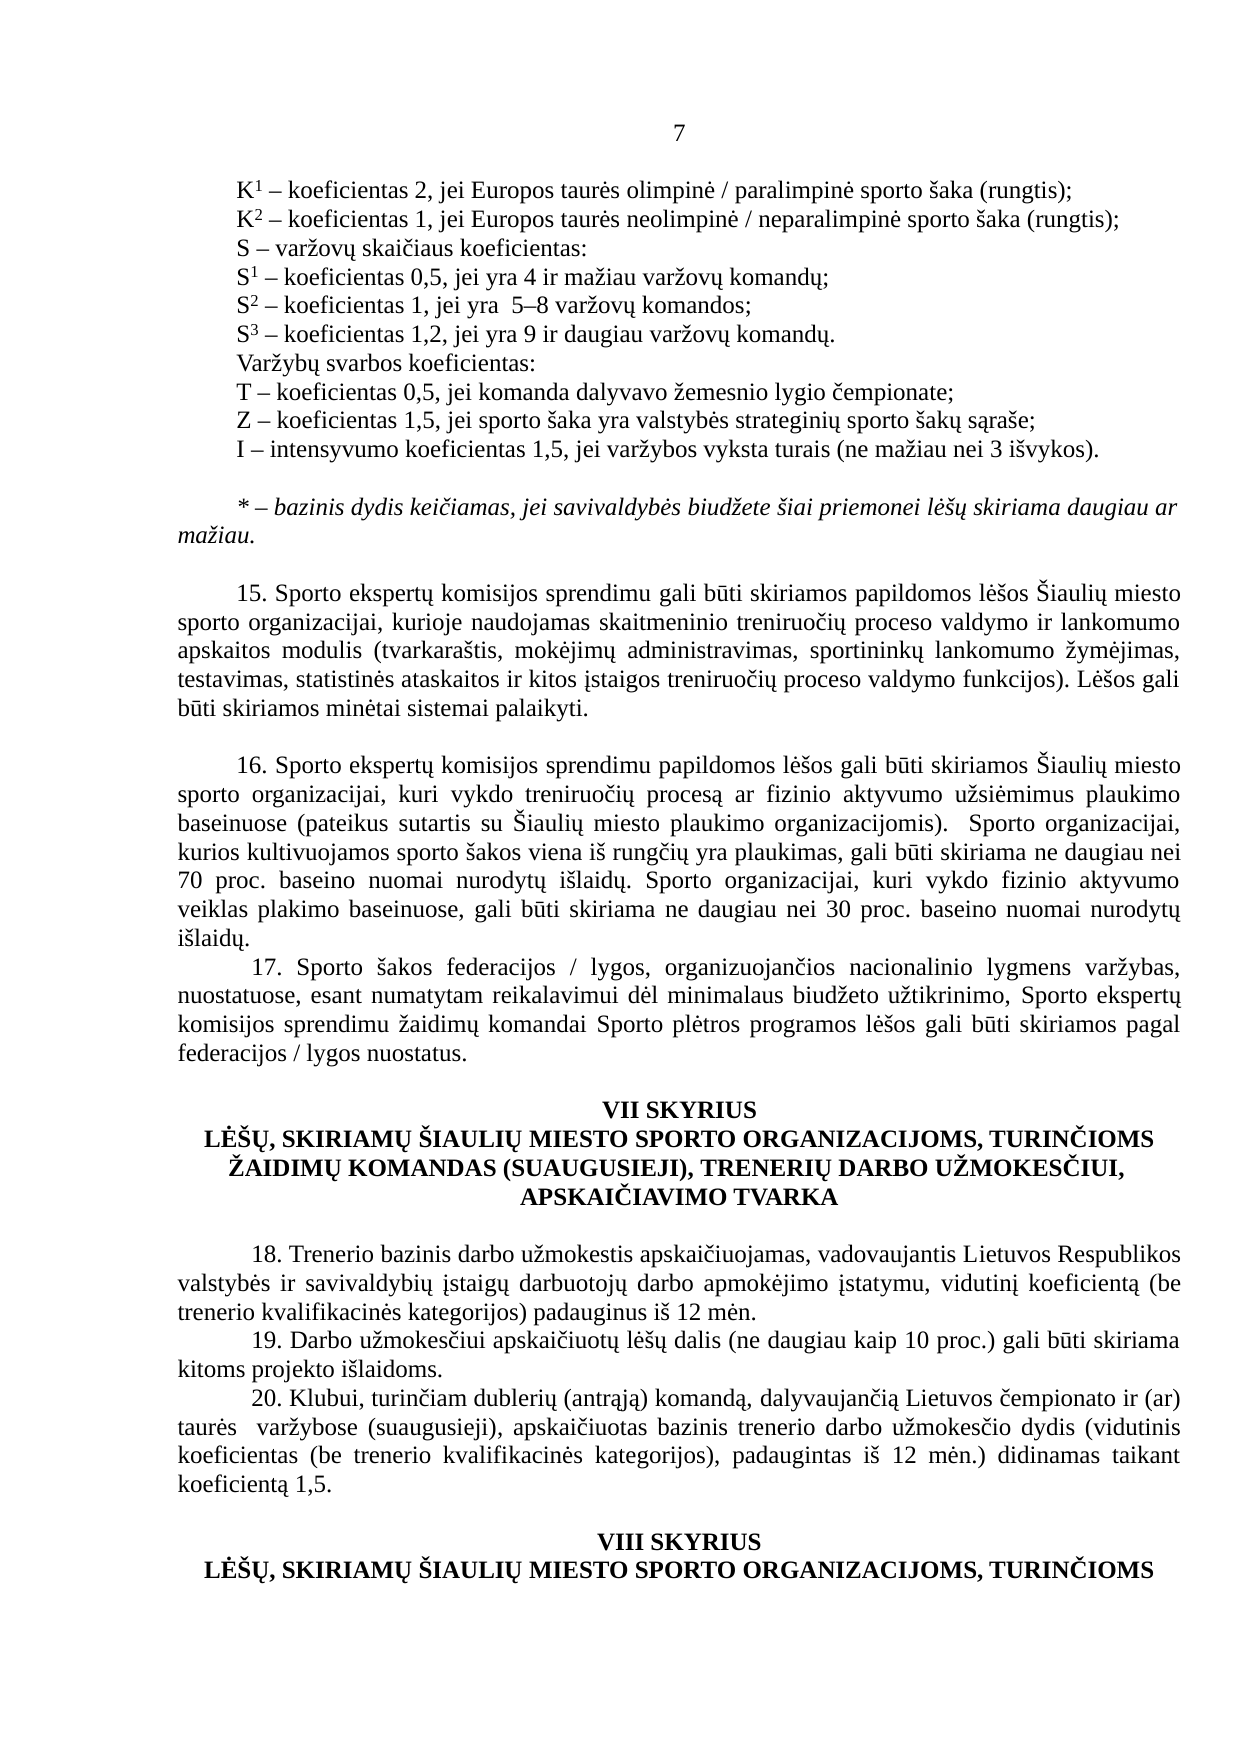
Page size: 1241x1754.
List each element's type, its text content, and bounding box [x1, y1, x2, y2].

text LĖŠŲ, SKIRIAMŲ ŠIAULIŲ MIESTO SPORTO ORGANIZACIJOMS, TURINČIOMS ŽAIDIMŲ KOMANDAS (SUAUGUSIEJI), TRENERIŲ DARBO UŽMOKESČIUI, [177, 1124, 1181, 1182]
text 16. Sporto ekspertų komisijos sprendimu papildomos lėšos gali būti skiriamos Šiaulių miesto sporto organizacijai, kuri vykdo treniruočių procesą ar fizinio aktyvumo užsiėmimus plaukimo baseinuose (pateikus sutartis su Šiaulių miesto plaukimo organizacijomis). Sporto organizacijai, kurios kultivuojamos sporto šakos viena iš rungčių yra plaukimas, gali būti skiriama ne daugiau nei 70 proc. baseino nuomai nurodytų išlaidų. Sporto organizacijai, kuri vykdo fizinio aktyvumo veiklas plakimo baseinuose, gali būti skiriama ne daugiau nei 30 proc. baseino nuomai nurodytų išlaidų. [177, 751, 1181, 952]
text VII SKYRIUS [177, 1096, 1181, 1124]
text 19. Darbo užmokesčiui apskaičiuotų lėšų dalis (ne daugiau kaip 10 proc.) gali būti skiriama kitoms projekto išlaidoms. [177, 1326, 1181, 1383]
text LĖŠŲ, SKIRIAMŲ ŠIAULIŲ MIESTO SPORTO ORGANIZACIJOMS, TURINČIOMS [177, 1556, 1181, 1584]
text T – koeficientas 0,5, jei komanda dalyvavo žemesnio lygio čempionate; [236, 377, 1181, 406]
text K2 – koeficientas 1, jei Europos taurės neolimpinė / neparalimpinė sporto šaka (rungtis); [177, 204, 1181, 233]
text K1 – koeficientas 2, jei Europos taurės olimpinė / paralimpinė sporto šaka (rungtis); [177, 176, 1181, 204]
text S1 – koeficientas 0,5, jei yra 4 ir mažiau varžovų komandų; [177, 262, 1181, 291]
text 15. Sporto ekspertų komisijos sprendimu gali būti skiriamos papildomos lėšos Šiaulių miesto sporto organizacijai, kurioje naudojamas skaitmeninio treniruočių proceso valdymo ir lankomumo apskaitos modulis (tvarkaraštis, mokėjimų administravimas, sportininkų lankomumo žymėjimas, testavimas, statistinės ataskaitos ir kitos įstaigos treniruočių proceso valdymo funkcijos). Lėšos gali būti skiriamos minėtai sistemai palaikyti. [177, 578, 1181, 722]
text APSKAIČIAVIMO TVARKA [177, 1182, 1181, 1211]
text 17. Sporto šakos federacijos / lygos, organizuojančios nacionalinio lygmens varžybas, nuostatuose, esant numatytam reikalavimui dėl minimalaus biudžeto užtikrinimo, Sporto ekspertų komisijos sprendimu žaidimų komandai Sporto plėtros programos lėšos gali būti skiriamos pagal federacijos / lygos nuostatus. [177, 952, 1181, 1067]
text S2 – koeficientas 1, jei yra 5–8 varžovų komandos; [177, 291, 1181, 319]
text 18. Trenerio bazinis darbo užmokestis apskaičiuojamas, vadovaujantis Lietuvos Respublikos valstybės ir savivaldybių įstaigų darbuotojų darbo apmokėjimo įstatymu, vidutinį koeficientą (be trenerio kvalifikacinės kategorijos) padauginus iš 12 mėn. [177, 1239, 1181, 1326]
text * – bazinis dydis keičiamas, jei savivaldybės biudžete šiai priemonei lėšų skiriama daugiau ar mažiau. [177, 492, 1181, 549]
text S – varžovų skaičiaus koeficientas: [236, 233, 1181, 262]
text I – intensyvumo koeficientas 1,5, jei varžybos vyksta turais (ne mažiau nei 3 išvykos). [236, 434, 1181, 463]
text Z – koeficientas 1,5, jei sporto šaka yra valstybės strateginių sporto šakų sąraše; [236, 406, 1181, 434]
text Varžybų svarbos koeficientas: [236, 348, 1181, 377]
text S3 – koeficientas 1,2, jei yra 9 ir daugiau varžovų komandų. [177, 319, 1181, 348]
text VIII SKYRIUS [177, 1527, 1181, 1556]
text 20. Klubui, turinčiam dublerių (antrąją) komandą, dalyvaujančią Lietuvos čempionato ir (ar) taurės varžybose (suaugusieji), apskaičiuotas bazinis trenerio darbo užmokesčio dydis (vidutinis koeficientas (be trenerio kvalifikacinės kategorijos), padaugintas iš 12 mėn.) didinamas taikant koeficientą 1,5. [177, 1383, 1181, 1498]
